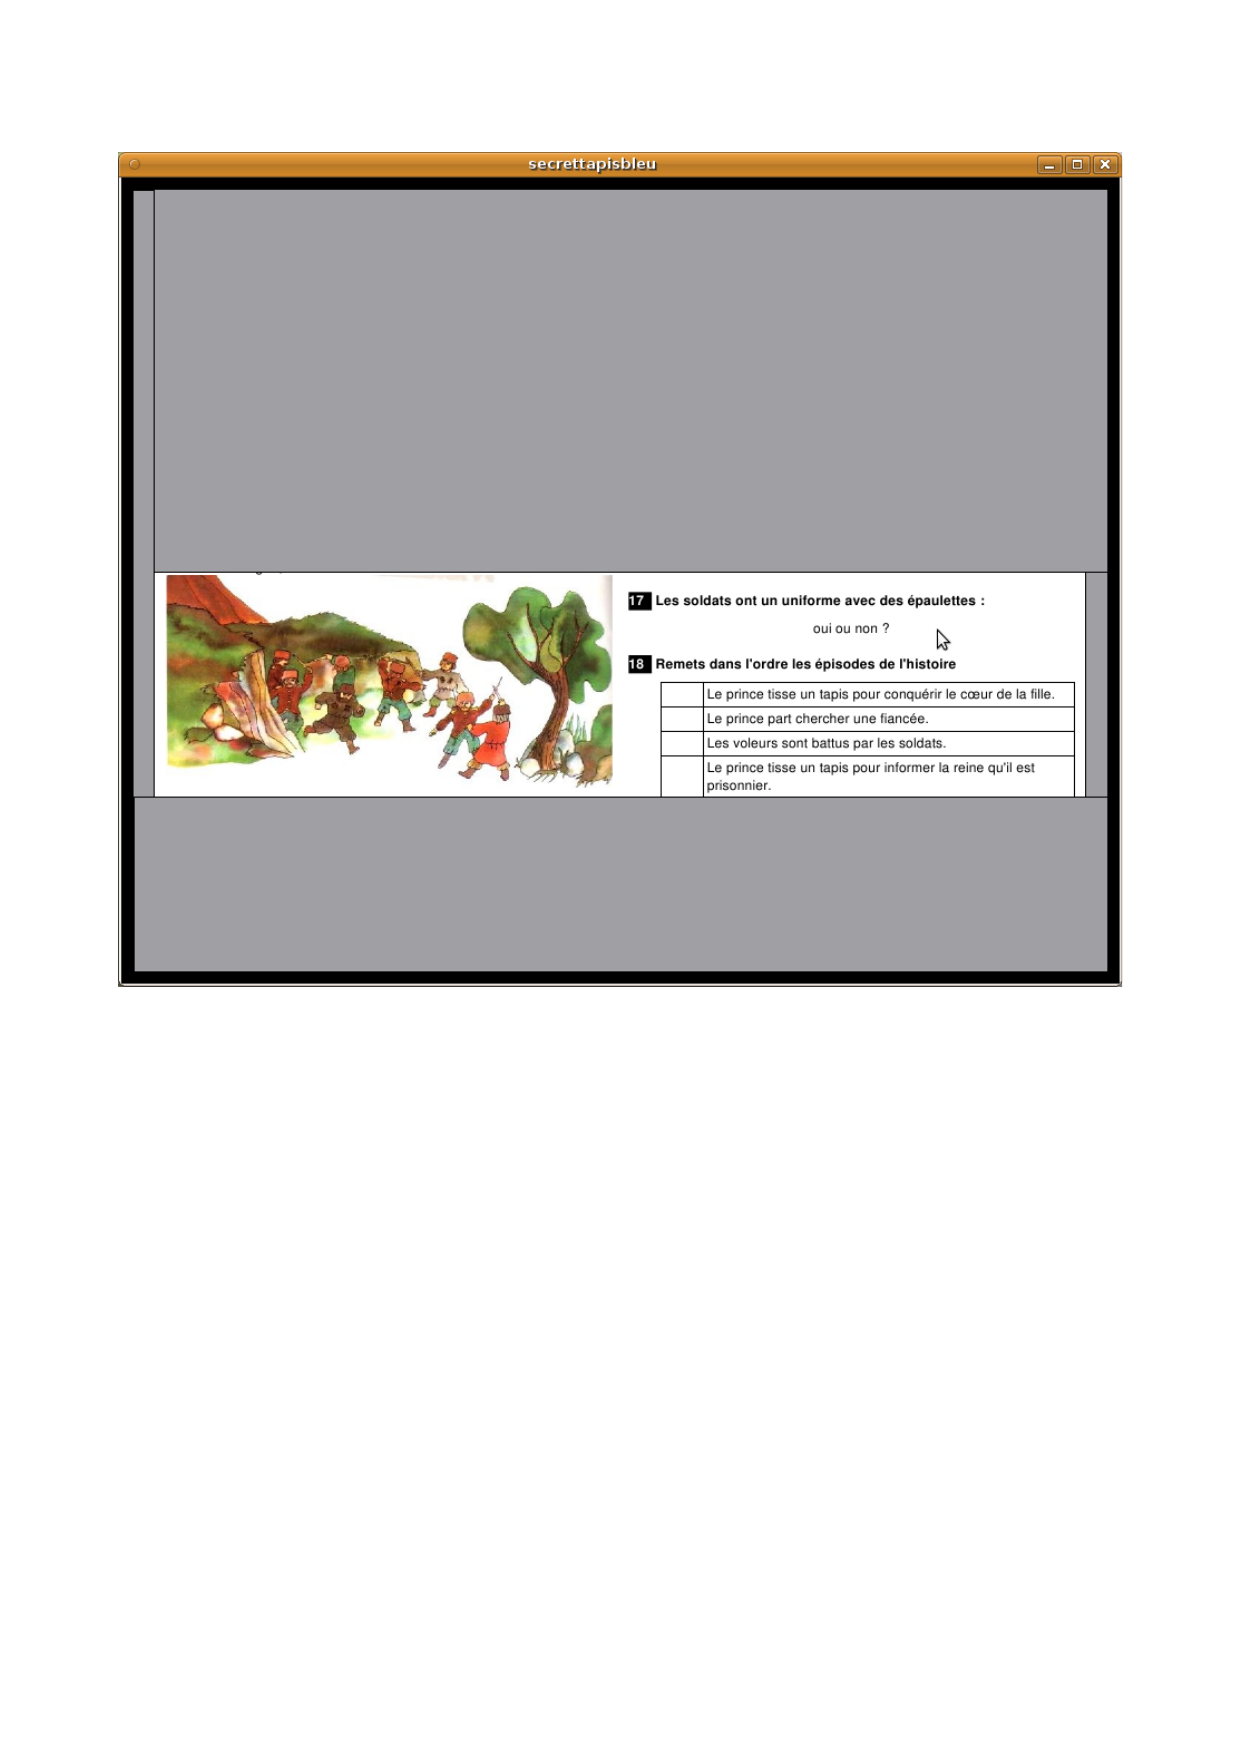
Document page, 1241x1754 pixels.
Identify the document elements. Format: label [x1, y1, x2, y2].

picture [118, 152, 1123, 987]
